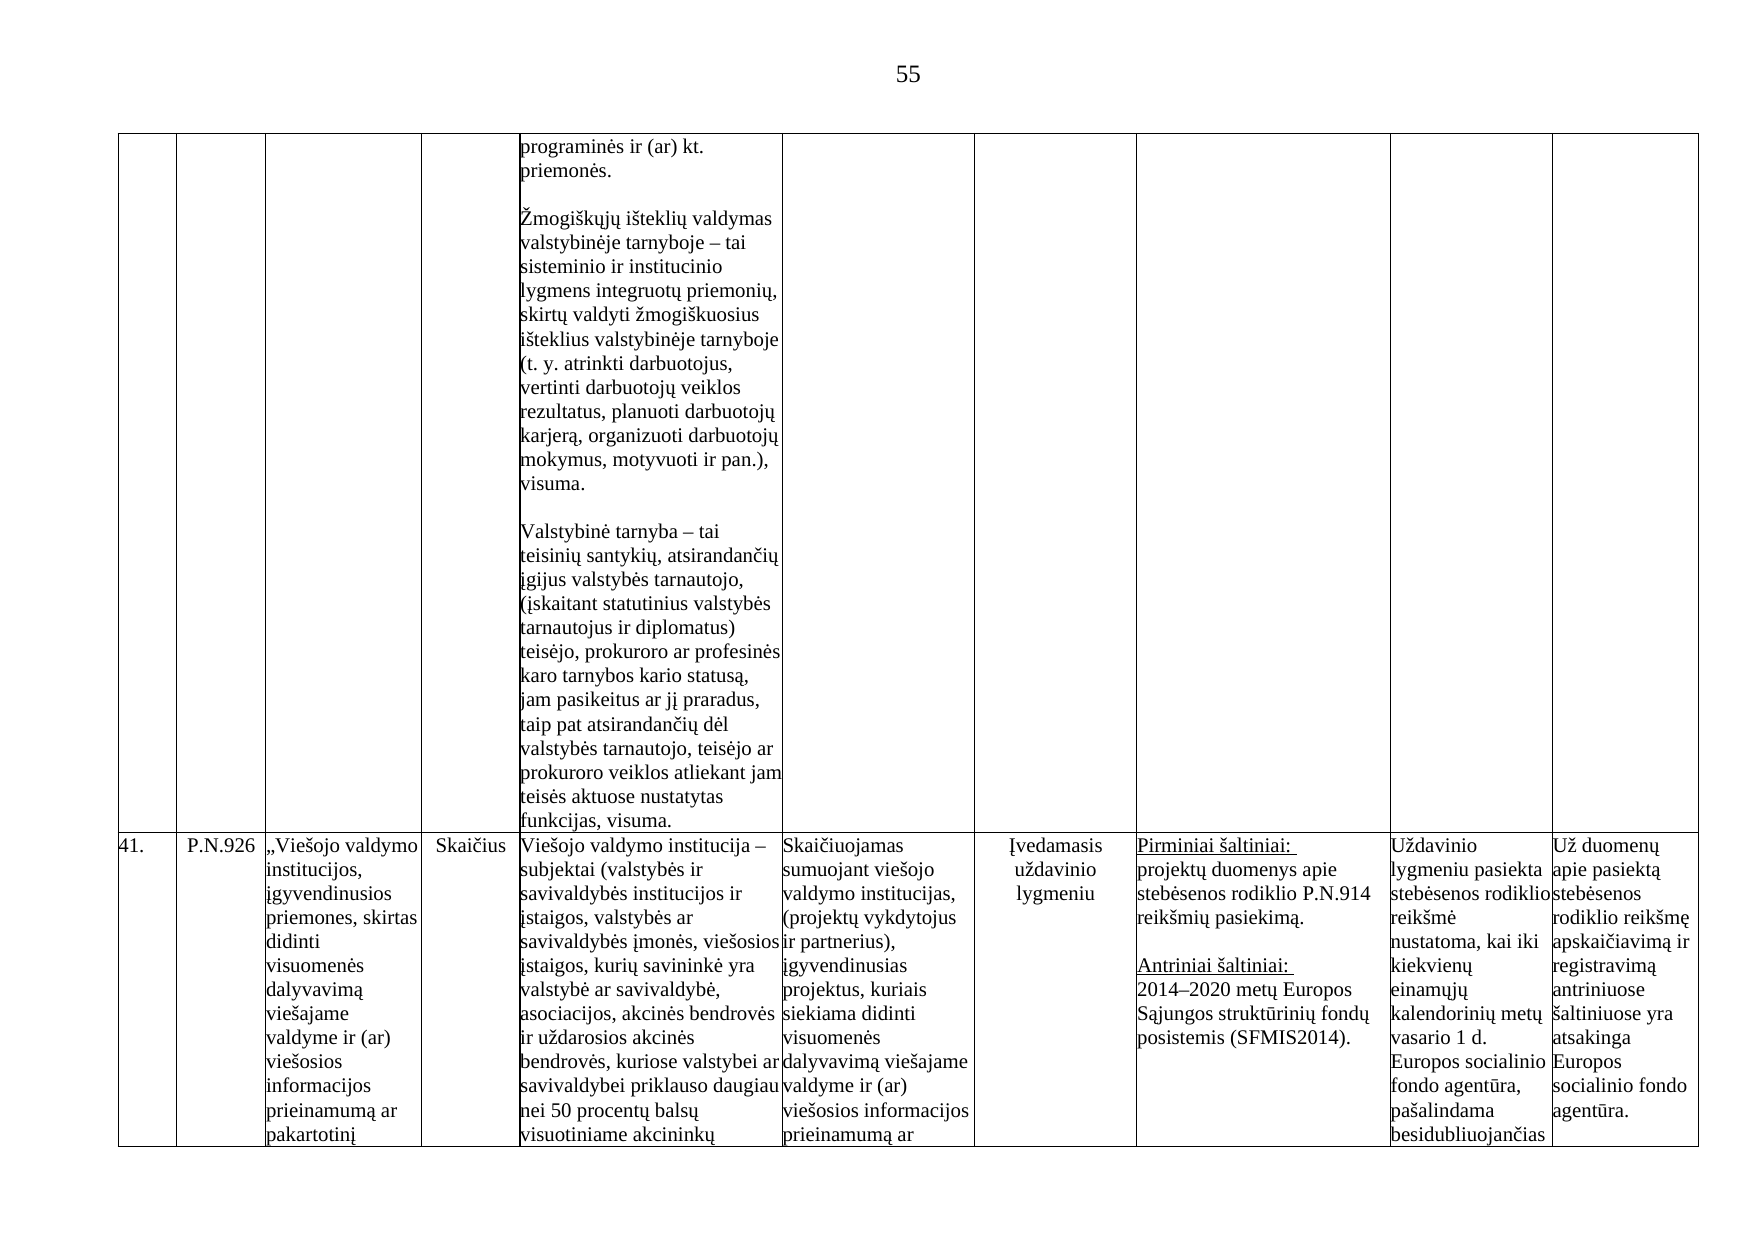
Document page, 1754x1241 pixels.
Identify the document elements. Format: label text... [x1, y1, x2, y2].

table_cell 41. [119, 833, 176, 1146]
table_cell Uždavinio lygmeniu pasiekta stebėsenos rodiklio reikšmė nustatoma, kai iki kiekvienų einamųjų kalendorinių metų vasario 1 d. Europos socialinio fondo agentūra, pašalindama besidubliuojančias [1391, 833, 1552, 1146]
table_cell [1553, 134, 1698, 832]
table_cell [177, 134, 265, 832]
table_cell [1137, 134, 1390, 832]
table_cell P.N.926 [177, 833, 265, 1146]
table_cell Už duomenų apie pasiektą stebėsenos rodiklio reikšmę apskaičiavimą ir registravimą antriniuose šaltiniuose yra atsakinga Europos socialinio fondo agentūra. [1553, 833, 1698, 1146]
table_cell [783, 134, 974, 832]
table_cell Skaičius [422, 833, 519, 1146]
table_cell Pirminiai šaltiniai: projektų duomenys apie stebėsenos rodiklio P.N.914 reikšmių pasiekimą. Antriniai šaltiniai: 2014–2020 metų Europos Sąjungos struktūrinių fondų posistemis (SFMIS2014). [1137, 833, 1390, 1146]
table_cell [422, 134, 519, 832]
table_cell [266, 134, 421, 832]
table_cell [119, 134, 176, 832]
table_cell Skaičiuojamas sumuojant viešojo valdymo institucijas, (projektų vykdytojus ir partnerius), įgyvendinusias projektus, kuriais siekiama didinti visuomenės dalyvavimą viešajame valdyme ir (ar) viešosios informacijos prieinamumą ar [783, 833, 974, 1146]
table_cell [1391, 134, 1552, 832]
table_cell „Viešojo valdymo institucijos, įgyvendinusios priemones, skirtas didinti visuomenės dalyvavimą viešajame valdyme ir (ar) viešosios informacijos prieinamumą ar pakartotinį [266, 833, 421, 1146]
table_cell Viešojo valdymo institucija – subjektai (valstybės ir savivaldybės institucijos ir įstaigos, valstybės ar savivaldybės įmonės, viešosios įstaigos, kurių savininkė yra valstybė ar savivaldybė, asociacijos, akcinės bendrovės ir uždarosios akcinės bendrovės, kuriose valstybei ar savivaldybei priklauso daugiau nei 50 procentų balsų visuotiniame akcininkų [521, 833, 782, 1146]
table_cell [975, 134, 1136, 832]
table_cell Įvedamasis uždavinio lygmeniu [975, 833, 1136, 1146]
table_cell programinės ir (ar) kt. priemonės. Žmogiškųjų išteklių valdymas valstybinėje tarnyboje – tai sisteminio ir institucinio lygmens integruotų priemonių, skirtų valdyti žmogiškuosius išteklius valstybinėje tarnyboje (t. y. atrinkti darbuotojus, vertinti darbuotojų veiklos rezultatus, planuoti darbuotojų karjerą, organizuoti darbuotojų mokymus, motyvuoti ir pan.), visuma. Valstybinė tarnyba – tai teisinių santykių, atsirandančių įgijus valstybės tarnautojo, (įskaitant statutinius valstybės tarnautojus ir diplomatus) teisėjo, prokuroro ar profesinės karo tarnybos kario statusą, jam pasikeitus ar jį praradus, taip pat atsirandančių dėl valstybės tarnautojo, teisėjo ar prokuroro veiklos atliekant jam teisės aktuose nustatytas funkcijas, visuma. [521, 134, 782, 832]
